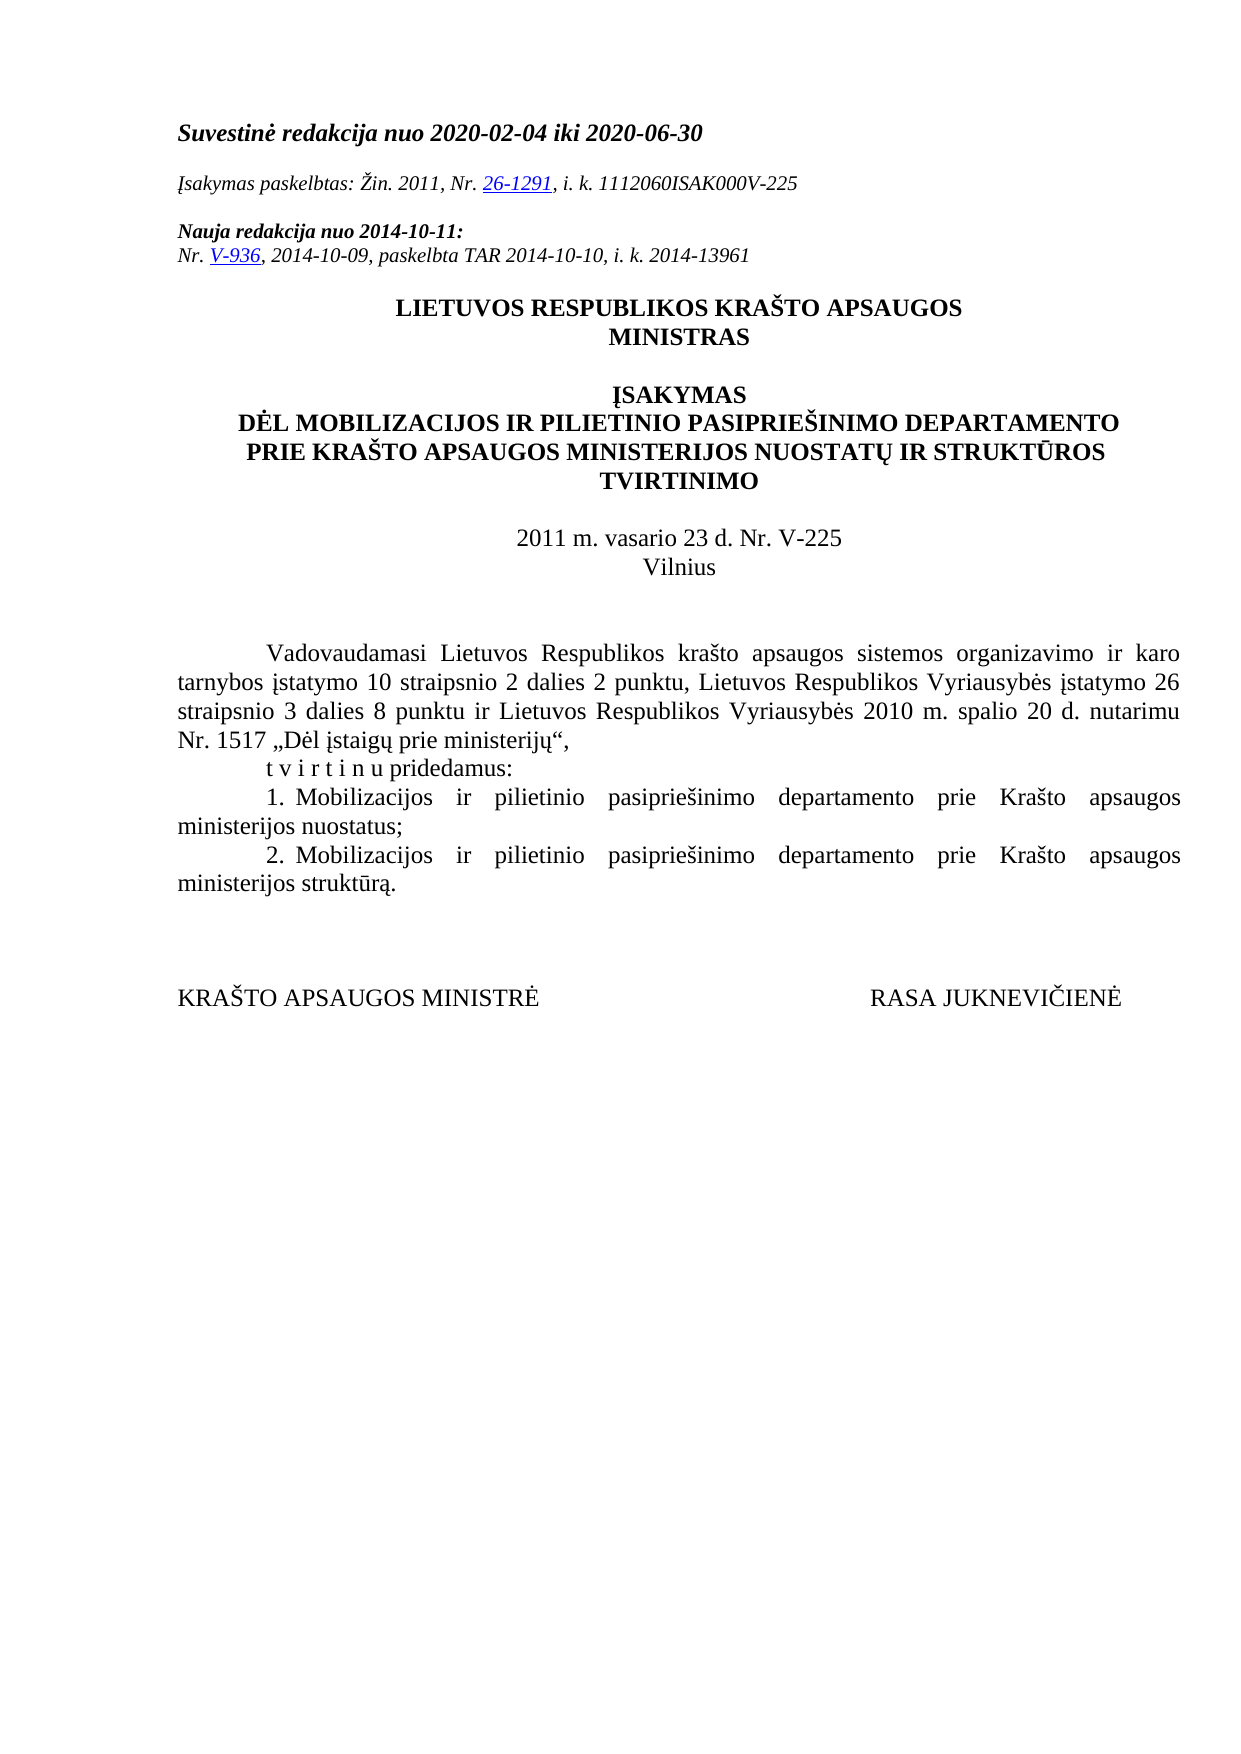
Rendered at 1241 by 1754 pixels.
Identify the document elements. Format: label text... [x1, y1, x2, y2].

text MINISTRAS [177, 322, 1181, 351]
text prie krašto apsaugos ministerijos nuostatų IR STRUKTŪROS [177, 437, 1181, 466]
text 1. Mobilizacijos ir pilietinio pasipriešinimo departamento prie Krašto apsaugos ministerijos nuostatus; [177, 782, 1181, 840]
text Vadovaudamasi Lietuvos Respublikos krašto apsaugos sistemos organizavimo ir karo tarnybos įstatymo 10 straipsnio 2 dalies 2 punktu, Lietuvos Respublikos Vyriausybės įstatymo 26 straipsnio 3 dalies 8 punktu ir Lietuvos Respublikos Vyriausybės 2010 m. spalio 20 d. nutarimu Nr. 1517 „Dėl įstaigų prie ministerijų“, [177, 638, 1181, 753]
text LIETUVOS RESPUBLIKOS KRAŠTO APSAUGOS [177, 293, 1181, 322]
text Suvestinė redakcija nuo 2020-02-04 iki 2020-06-30 [177, 118, 1181, 147]
text 2. Mobilizacijos ir pilietinio pasipriešinimo departamento prie Krašto apsaugos ministerijos struktūrą. [177, 840, 1181, 897]
text t v i r t i n u pridedamus: [177, 753, 1181, 782]
text tvirtinimo [177, 466, 1181, 495]
text ĮSAKYMAS [177, 380, 1181, 408]
text Įsakymas paskelbtas: Žin. 2011, Nr. 26-1291, i. k. 1112060ISAK000V-225 [177, 171, 1181, 195]
text Nauja redakcija nuo 2014-10-11: [177, 219, 1181, 243]
text Krašto apsaugos ministrė Rasa Juknevičienė [177, 983, 1181, 1012]
text Nr. V-936, 2014-10-09, paskelbta TAR 2014-10-10, i. k. 2014-13961 [177, 243, 1181, 267]
text Vilnius [177, 552, 1181, 581]
text dėl Mobilizacijos IR PILIETINIO PASIPRIEŠINIMO departamento [177, 408, 1181, 437]
text 2011 m. vasario 23 d. Nr. V-225 [177, 523, 1181, 552]
